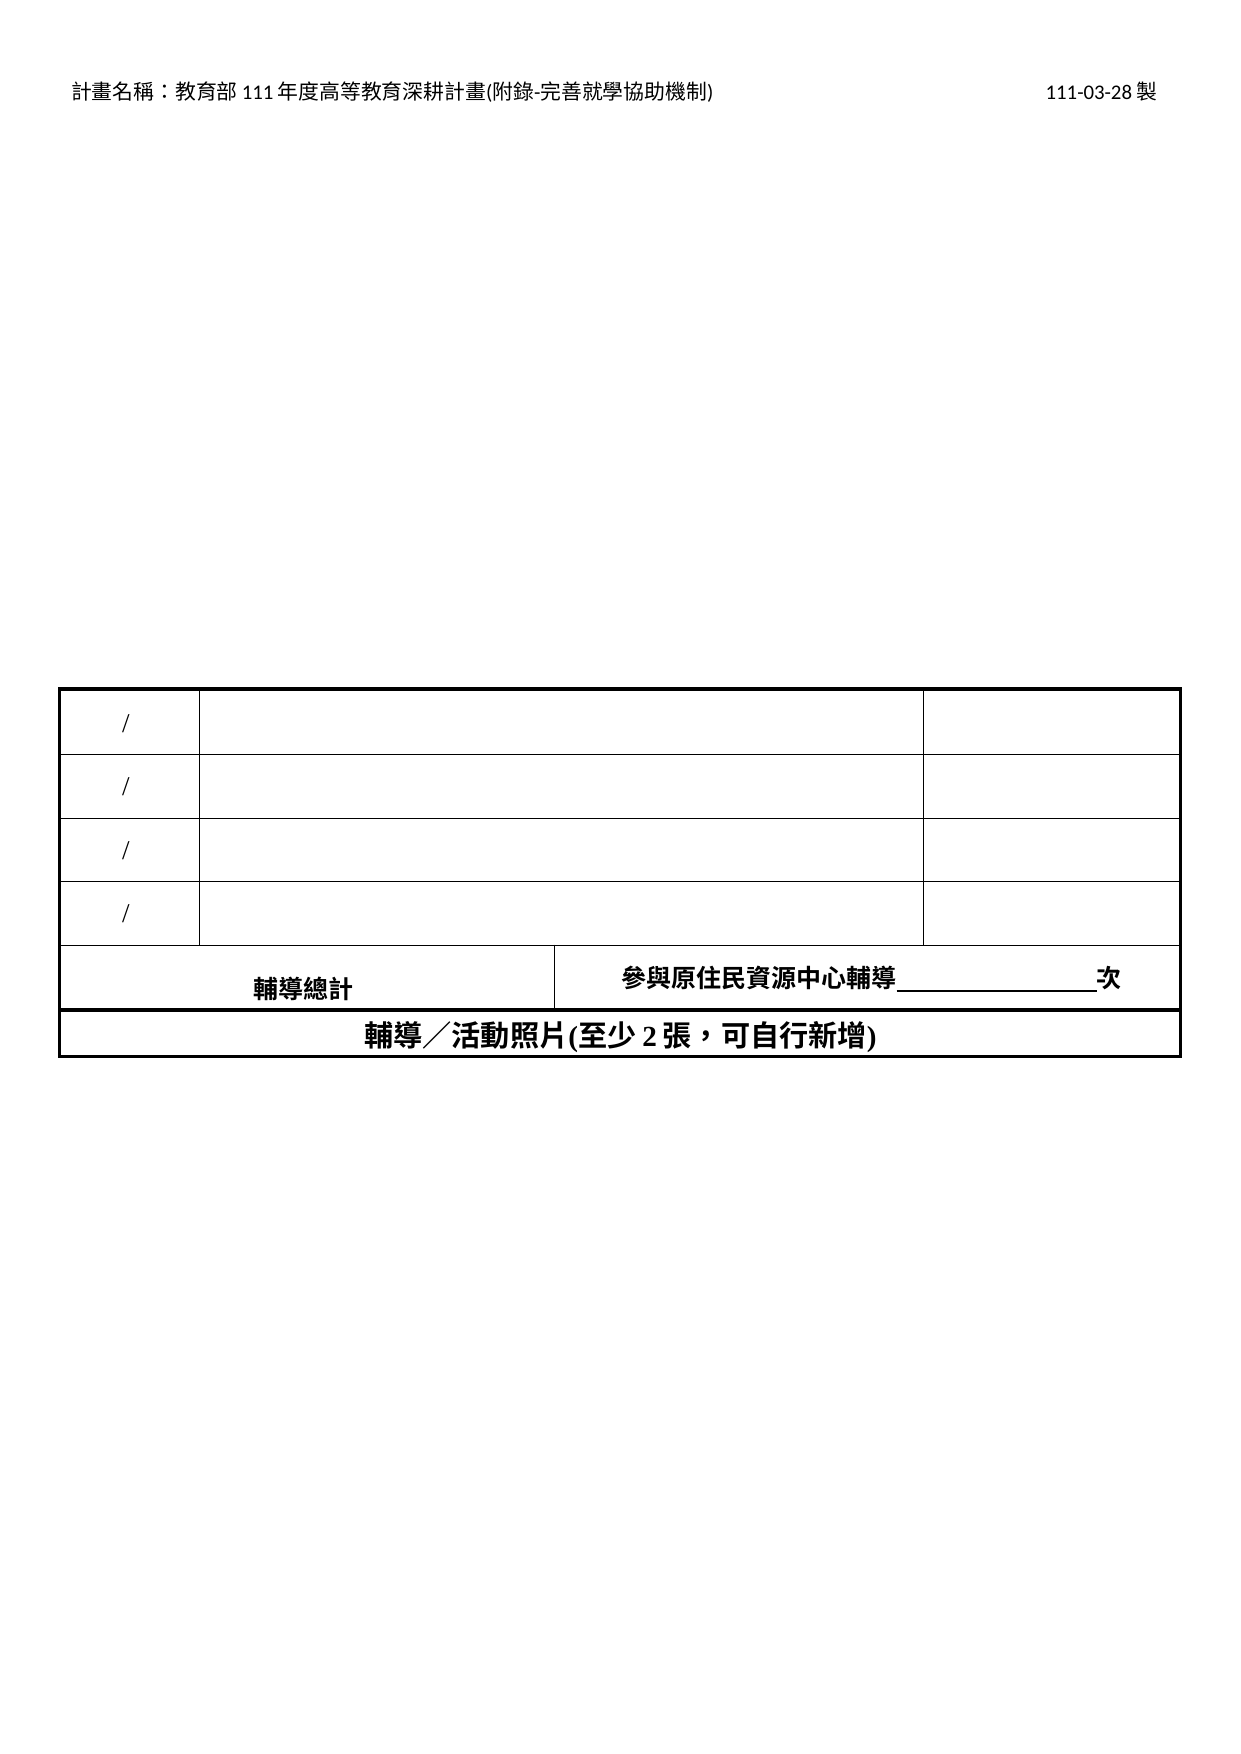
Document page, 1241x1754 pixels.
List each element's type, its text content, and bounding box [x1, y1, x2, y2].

table_cell [200, 691, 923, 754]
table_cell / [61, 755, 199, 817]
table_cell 輔導總計 [61, 946, 554, 1008]
table_cell / [61, 882, 199, 944]
table_cell 輔導／活動照片(至少2張，可自行新增) [61, 1012, 1179, 1054]
table_cell [924, 691, 1179, 754]
table_cell / [61, 691, 199, 754]
table_cell [200, 755, 923, 817]
table_cell / [61, 819, 199, 881]
table_cell [924, 819, 1179, 881]
table_cell [924, 882, 1179, 944]
table_cell [200, 882, 923, 944]
table_cell 參與原住民資源中心輔導 次 [555, 946, 1179, 1008]
table_cell [924, 755, 1179, 817]
table_cell [200, 819, 923, 881]
